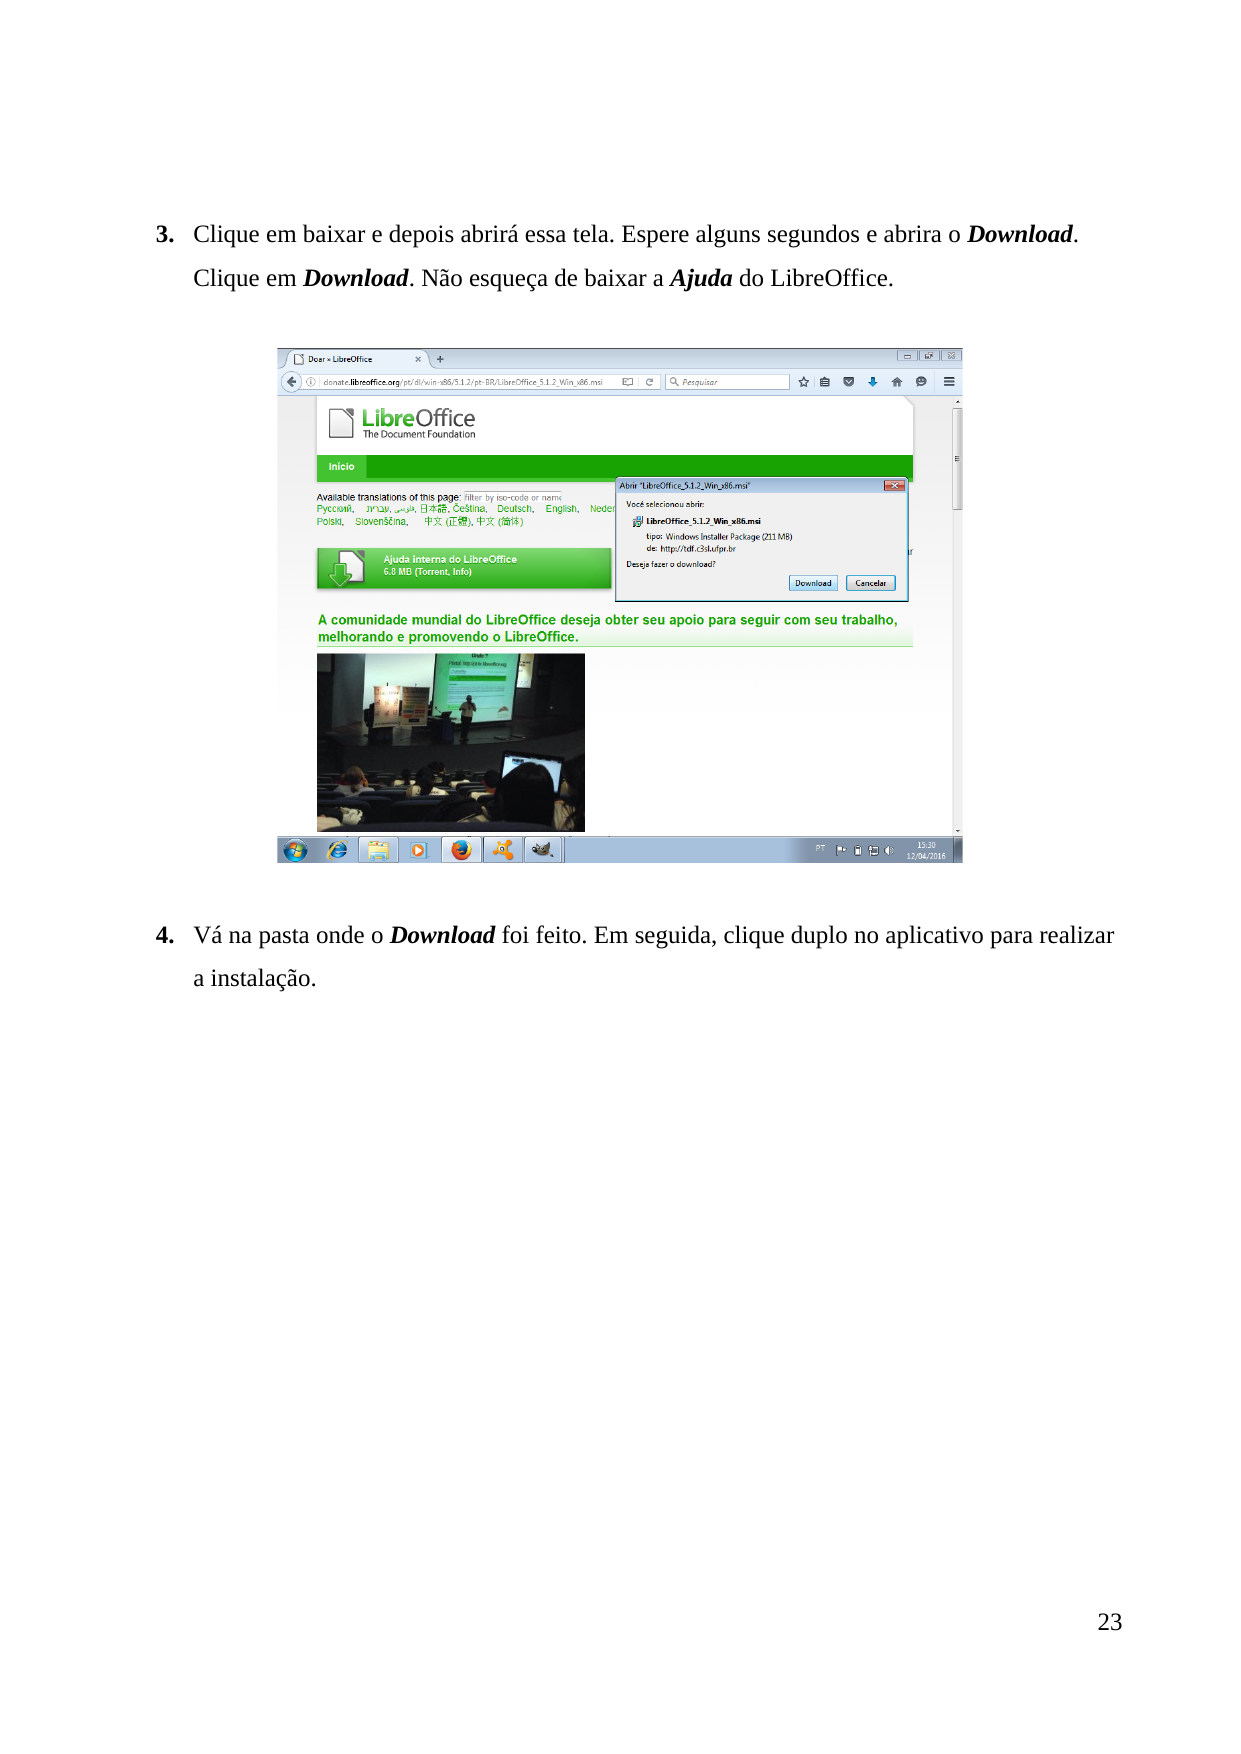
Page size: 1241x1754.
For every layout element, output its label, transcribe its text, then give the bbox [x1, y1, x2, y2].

list Clique em baixar e depois abrirá essa tela. Espere alguns segundos e abrira o Download. Clique em Download. Não esqueça de baixar a Ajuda do LibreOffice. [156, 219, 1122, 291]
list Vá na pasta onde o Download foi feito. Em seguida, clique duplo no aplicativo para realizar a instalação. [156, 920, 1122, 992]
picture [277, 348, 963, 863]
